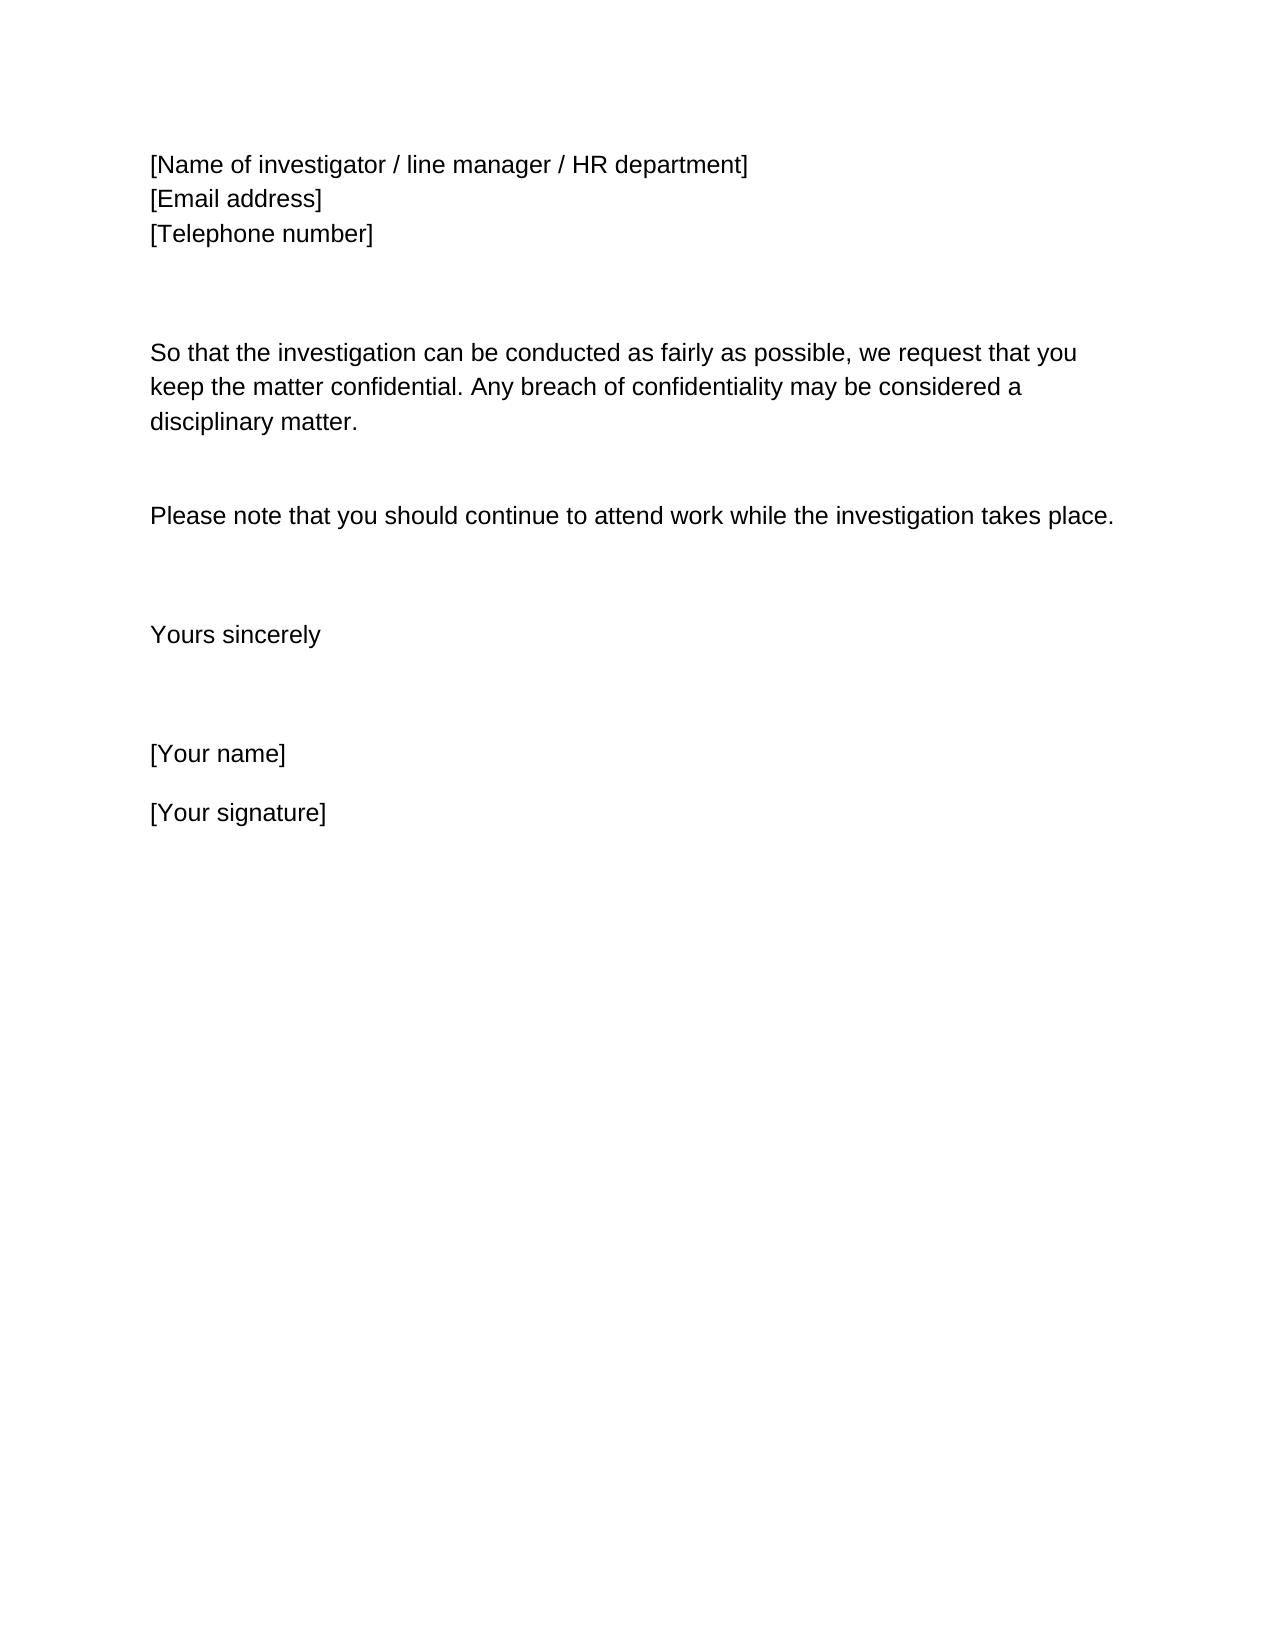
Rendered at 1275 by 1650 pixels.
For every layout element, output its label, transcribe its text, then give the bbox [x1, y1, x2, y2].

text [Name of investigator / line manager / HR department] [Email address] [Telephone number] [150, 150, 1125, 248]
text So that the investigation can be conducted as fairly as possible, we request that you keep the matter confidential. Any breach of confidentiality may be considered a disciplinary matter. [150, 338, 1125, 436]
text Yours sincerely [150, 620, 1125, 648]
text Please note that you should continue to attend work while the investigation takes place. [150, 466, 1125, 529]
text [Your name] [150, 739, 1125, 767]
text [Your signature] [150, 798, 1125, 827]
